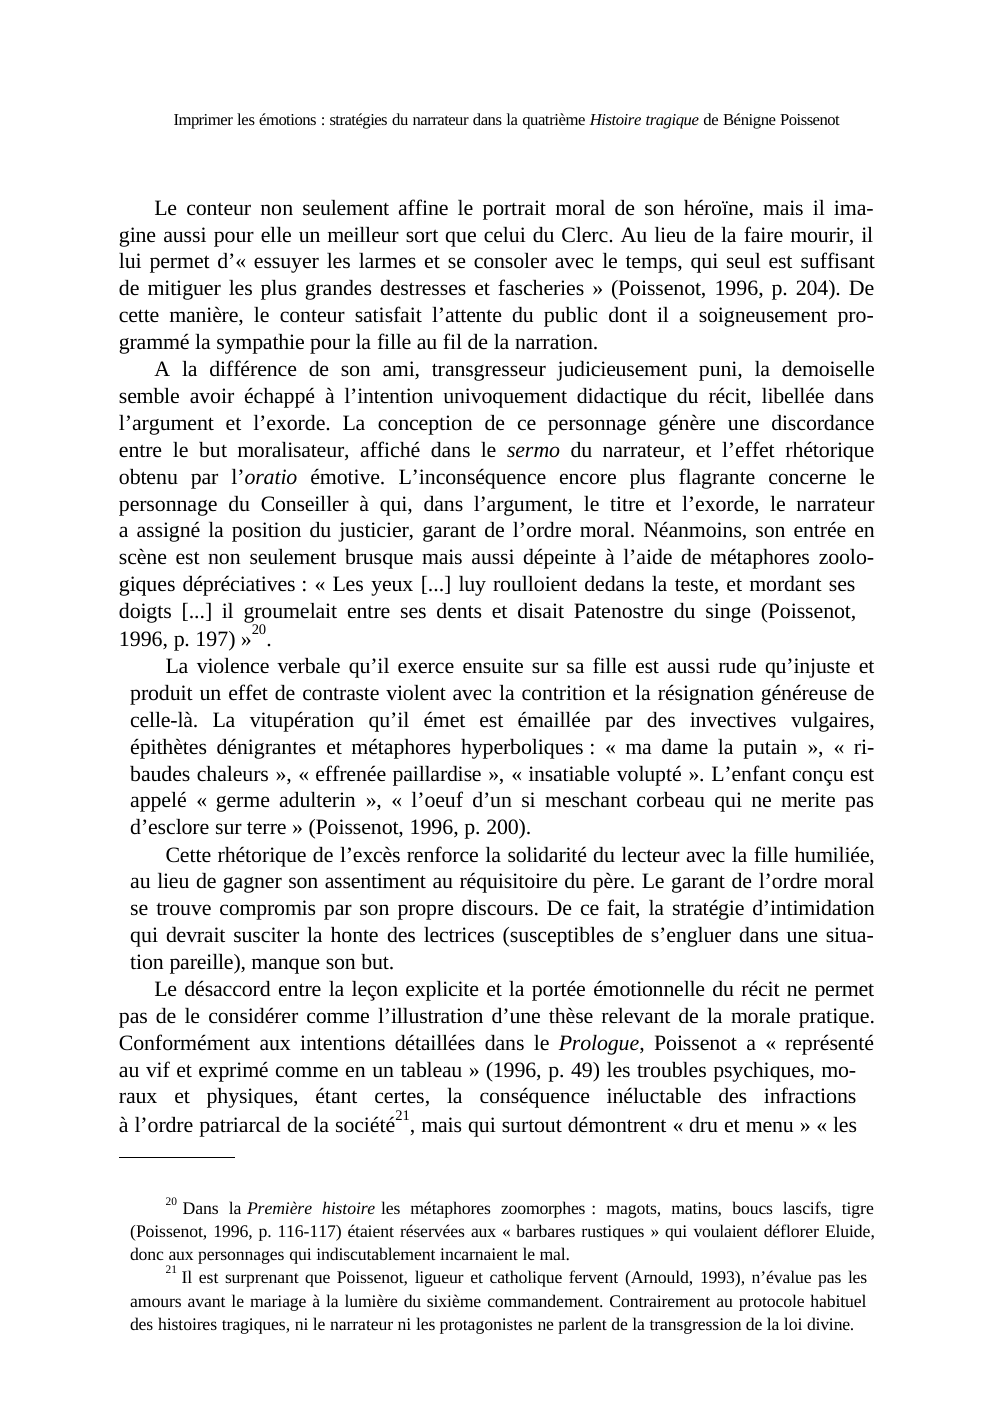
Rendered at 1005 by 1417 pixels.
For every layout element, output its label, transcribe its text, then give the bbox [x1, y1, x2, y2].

text Le désaccord entre la leçon explicite et la portée émotionnelle du récit ne permet pas de le considérer comme l’illustration d’une thèse relevant de la morale pratique. Conformément aux intentions détaillées dans le Prologue, Poissenot a « représenté au vif et exprimé comme en un tableau » (1996, p. 49) les troubles psychiques, mo- [119, 976, 875, 1082]
text raux et physiques, étant certes, la conséquence inéluctable des infractions à l’ordre patriarcal de la société21, mais qui surtout démontrent « dru et menu » « les [119, 1085, 874, 1137]
text doigts [...] il groumelait entre ses dents et disait Patenostre du singe (Poissenot, 1996, p. 197) »20. [119, 600, 885, 651]
text La violence verbale qu’il exerce ensuite sur sa fille est aussi rude qu’injuste et produit un effet de contraste violent avec la contrition et la résignation généreuse de celle-là. La vitupération qu’il émet est émaillée par des invectives vulgaires, épithètes dénigrantes et métaphores hyperboliques : « ma dame la putain », « ri- baudes chaleurs », « effrenée paillardise », « insatiable volupté ». L’enfant conçu est appelé « germe adulterin », « l’oeuf d’un si meschant corbeau qui ne merite pas d’esclore sur terre » (Poissenot, 1996, p. 200). [130, 653, 875, 839]
text 21 Il est surprenant que Poissenot, ligueur et catholique fervent (Arnould, 1993), n’évalue pas les [130, 1267, 885, 1287]
text A la différence de son ami, transgresseur judicieusement puni, la demoiselle semble avoir échappé à l’intention univoquement didactique du récit, libellée dans l’argument et l’exorde. La conception de ce personnage génère une discordance entre le but moralisateur, affiché dans le sermo du narrateur, et l’effet rhétorique obtenu par l’oratio émotive. L’inconséquence encore plus flagrante concerne le personnage du Conseiller à qui, dans l’argument, le titre et l’exorde, le narrateur a assigné la position du justicier, garant de l’ordre moral. Néanmoins, son entrée en scène est non seulement brusque mais aussi dépeinte à l’aide de métaphores zoolo- giques dépréciatives : « Les yeux [...] luy roulloient dedans la teste, et mordant ses [119, 356, 875, 596]
text Cette rhétorique de l’excès renforce la solidarité du lecteur avec la fille humiliée, au lieu de gagner son assentiment au réquisitoire du père. Le garant de l’ordre moral se trouve compromis par son propre discours. De ce fait, la stratégie d’intimidation qui devrait susciter la honte des lectrices (susceptibles de s’engluer dans une situa- tion pareille), manque son but. [130, 842, 875, 974]
text 20 Dans la Première histoire les métaphores zoomorphes : magots, matins, boucs lascifs, tigre (Poissenot, 1996, p. 116-117) étaient réservées aux « barbares rustiques » qui voulaient déflorer Eluide, donc aux personnages qui indiscutablement incarnaient le mal. [130, 1194, 875, 1264]
text amours avant le mariage à la lumière du sixième commandement. Contrairement au protocole habituel des histoires tragiques, ni le narrateur ni les protagonistes ne parlent de la transgression de la loi divine. [130, 1290, 885, 1334]
text Le conteur non seulement affine le portrait moral de son héroïne, mais il ima- gine aussi pour elle un meilleur sort que celui du Clerc. Au lieu de la faire mourir, il lui permet d’« essuyer les larmes et se consoler avec le temps, qui seul est suffisant de mitiguer les plus grandes destresses et fascheries » (Poissenot, 1996, p. 204). De cette manière, le conteur satisfait l’attente du public dont il a soigneusement pro- grammé la sympathie pour la fille au fil de la narration. [119, 195, 875, 354]
